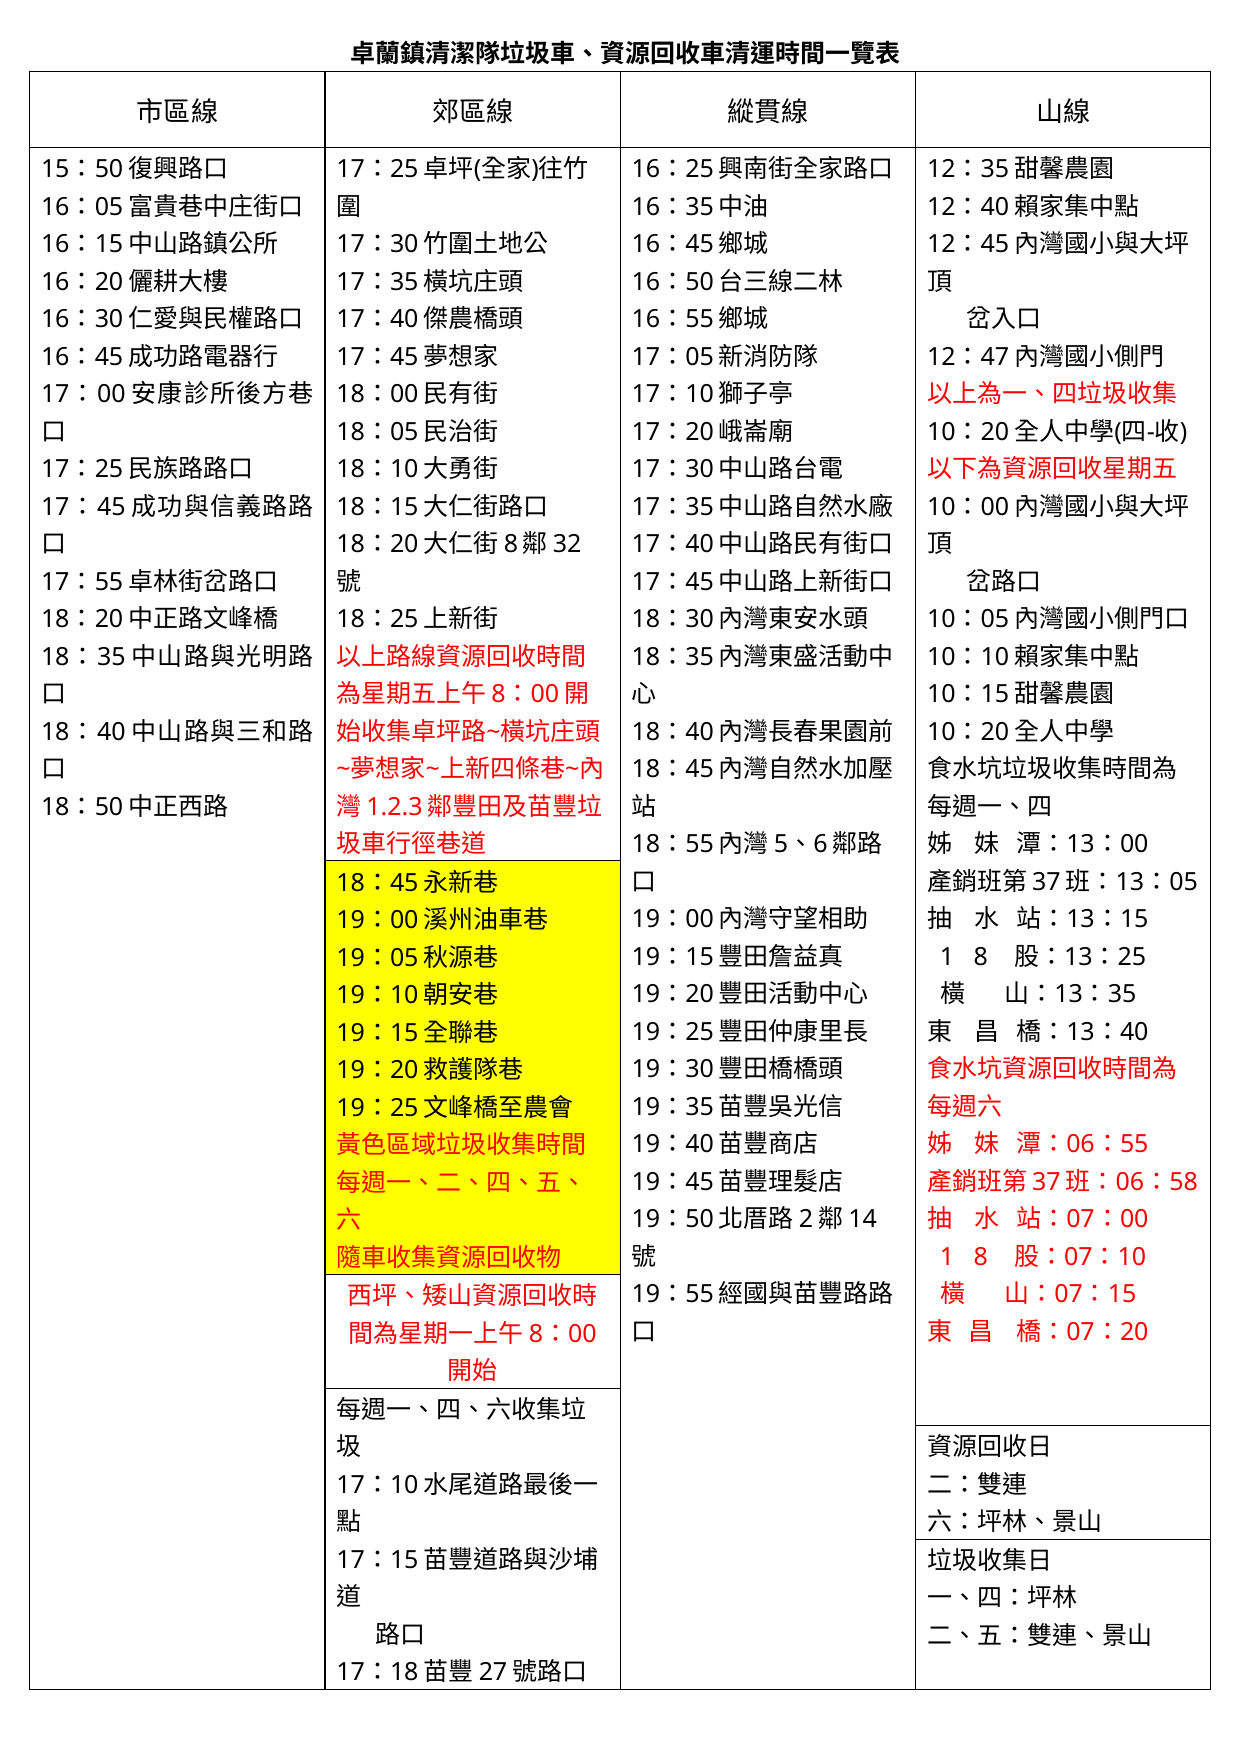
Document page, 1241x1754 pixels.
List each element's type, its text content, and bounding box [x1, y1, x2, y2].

table_cell 垃圾收集日 一、四：坪林 二、五：雙連、景山 [916, 1540, 1210, 1688]
table_cell 資源回收日 二：雙連 六：坪林、景山 [916, 1426, 1210, 1538]
table_cell 16：25興南街全家路口 16：35中油 16：45鄉城 16：50台三線二林 16：55鄉城 17：05新消防隊 17：10獅子亭 17：20峨崙廟 17：30中山路台電 17：35中山路自然水廠 17：40中山路民有街口 17：45中山路上新街口 18：30內灣東安水頭 18：35內灣東盛活動中心 18：40內灣長春果園前 18：45內灣自然水加壓站 18：55內灣5、6鄰路口 19：00內灣守望相助 19：15豐田詹益真 19：20豐田活動中心 19：25豐田仲康里長 19：30豐田橋橋頭 19：35苗豐吳光信 19：40苗豐商店 19：45苗豐理髮店 19：50北厝路2鄰14號 19：55經國與苗豐路路口 [621, 148, 915, 1688]
table_cell 17：25卓坪(全家)往竹圍 17：30竹圍土地公 17：35橫坑庄頭 17：40傑農橋頭 17：45夢想家 18：00民有街 18：05民治街 18：10大勇街 18：15大仁街路口 18：20大仁街8鄰32號 18：25上新街 以上路線資源回收時間為星期五上午8：00開始收集卓坪路~橫坑庄頭~夢想家~上新四條巷~內灣1.2.3鄰豐田及苗豐垃圾車行徑巷道 [326, 148, 620, 860]
table_cell 12：35甜馨農園 12：40賴家集中點 12：45內灣國小與大坪頂 岔入口 12：47內灣國小側門 以上為一、四垃圾收集 10：20全人中學(四-收) 以下為資源回收星期五 10：00內灣國小與大坪頂 岔路口 10：05內灣國小側門口 10：10賴家集中點 10：15甜馨農園 10：20全人中學 食水坑垃圾收集時間為 每週一、四 姊 妹 潭：13：00 產銷班第37班：13：05 抽 水 站：13：15 1 8 股：13：25 橫 山：13：35 東 昌 橋：13：40 食水坑資源回收時間為 每週六 姊 妹 潭：06：55 產銷班第37班：06：58 抽 水 站：07：00 1 8 股：07：10 橫 山：07：15 東 昌 橋：07：20 [916, 148, 1210, 1425]
table_header 郊區線 [326, 72, 620, 147]
table_cell 15：50復興路口 16：05富貴巷中庄街口 16：15中山路鎮公所 16：20儷耕大樓 16：30仁愛與民權路口 16：45成功路電器行 17：00安康診所後方巷口 17：25民族路路口 17：45成功與信義路路口 17：55卓林街岔路口 18：20中正路文峰橋 18：35中山路與光明路口 18：40中山路與三和路口 18：50中正西路 [30, 148, 324, 1688]
table_header 山線 [916, 72, 1210, 147]
table_cell 18：45永新巷 19：00溪州油車巷 19：05秋源巷 19：10朝安巷 19：15全聯巷 19：20救護隊巷 19：25文峰橋至農會 黃色區域垃圾收集時間 每週一、二、四、五、六 隨車收集資源回收物 [326, 861, 620, 1274]
text 卓蘭鎮清潔隊垃圾車、資源回收車清運時間一覽表 [29, 33, 1211, 71]
table_header 縱貫線 [621, 72, 915, 147]
table_cell 西坪、矮山資源回收時間為星期一上午8：00開始 [326, 1275, 620, 1387]
table_cell 每週一、四、六收集垃圾 17：10水尾道路最後一點 17：15苗豐道路與沙埔道 路口 17：18苗豐27號路口 17：22苗豐38號路口 17：25沙埔道與140路口 每週五收集回收 08：40苗豐道路與沙埔道 路口 08：43苗豐27號路口 08：47苗豐38號路口 08：50沙埔道與140路口 [326, 1389, 620, 1688]
table_header 市區線 [30, 72, 324, 147]
